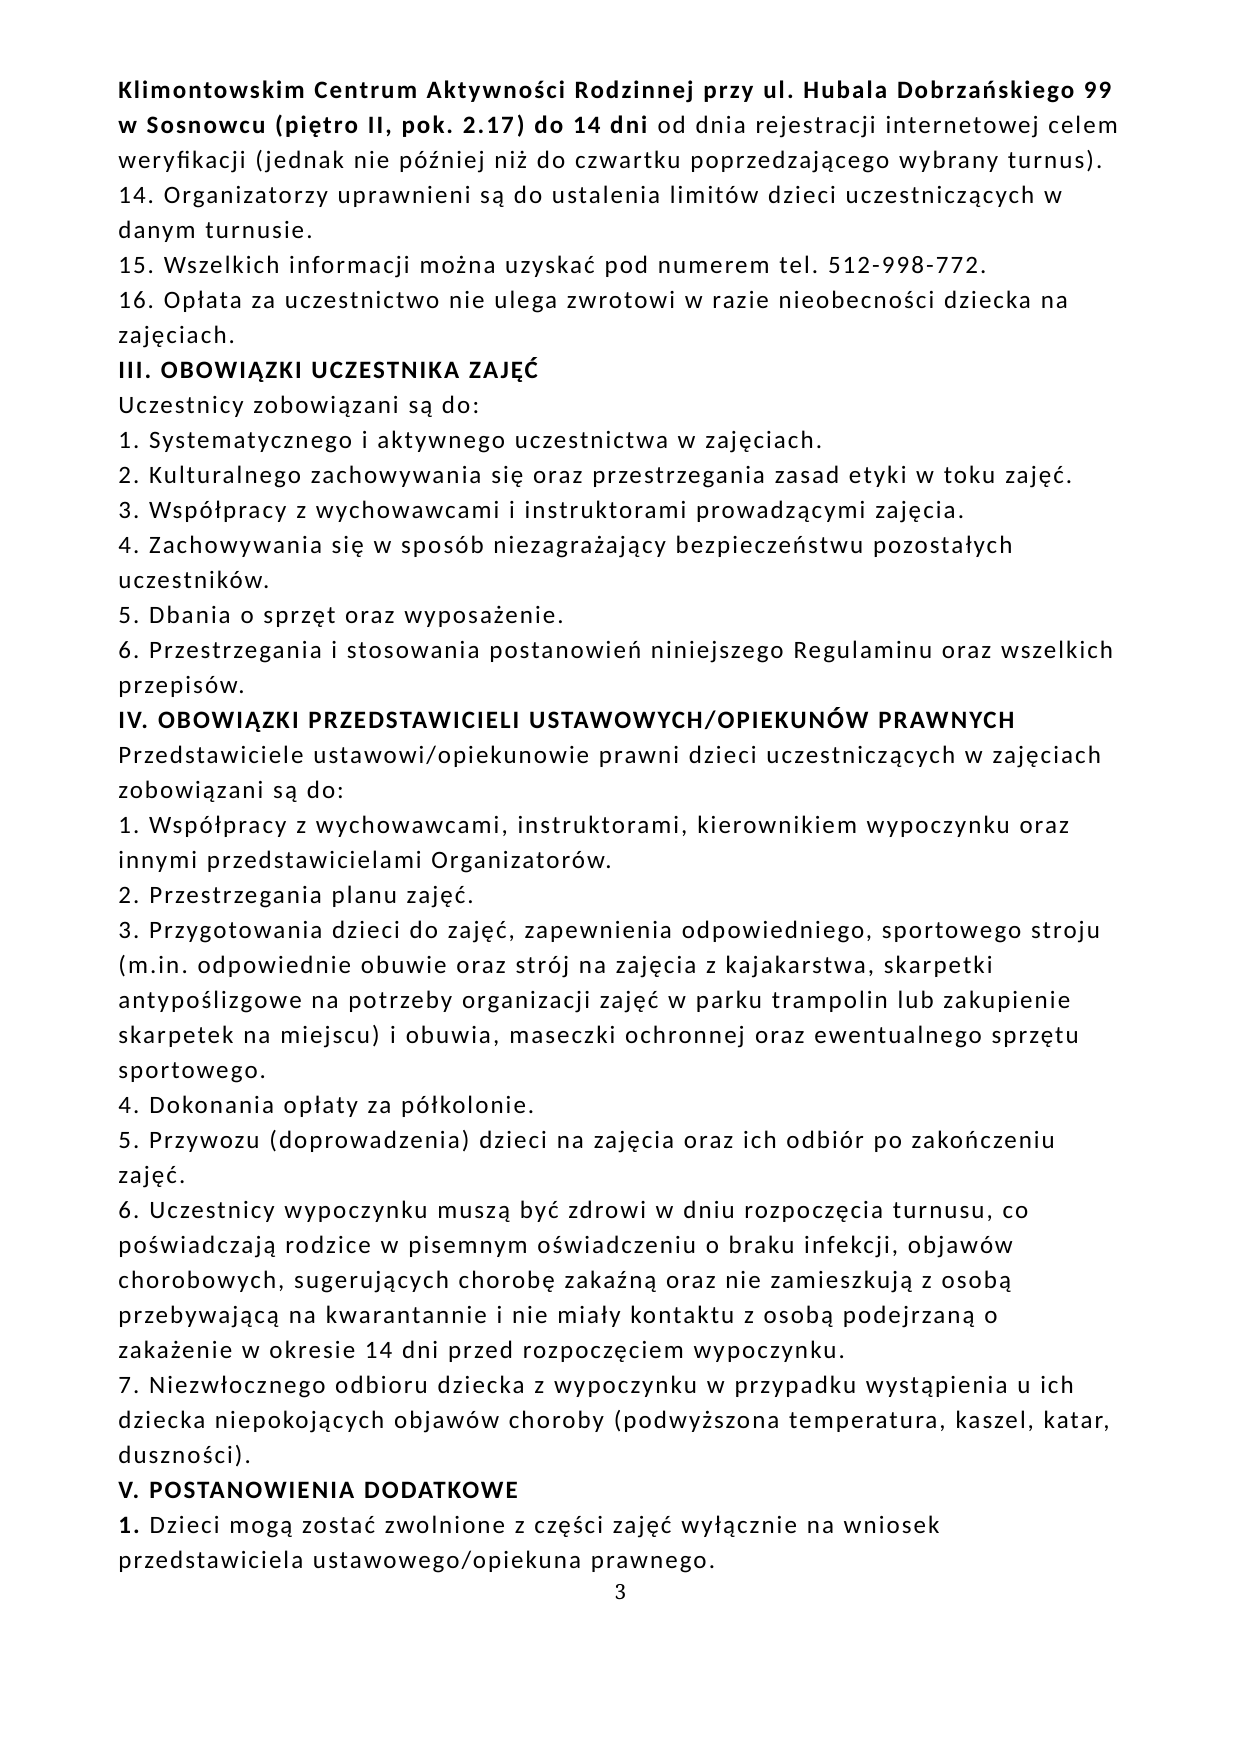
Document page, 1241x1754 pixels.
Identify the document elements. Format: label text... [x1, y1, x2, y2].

text Klimontowskim Centrum Aktywności Rodzinnej przy ul. Hubala Dobrzańskiego 99 w Sosnowcu (piętro II, pok. 2.17) do 14 dni od dnia rejestracji internetowej celem weryfikacji (jednak nie później niż do czwartku poprzedzającego wybrany turnus). 14. Organizatorzy uprawnieni są do ustalenia limitów dzieci uczestniczących w danym turnusie. 15. Wszelkich informacji można uzyskać pod numerem tel. 512-998-772. 16. Opłata za uczestnictwo nie ulega zwrotowi w razie nieobecności dziecka na zajęciach. III. OBOWIĄZKI UCZESTNIKA ZAJĘĆ Uczestnicy zobowiązani są do: 1. Systematycznego i aktywnego uczestnictwa w zajęciach. 2. Kulturalnego zachowywania się oraz przestrzegania zasad etyki w toku zajęć. 3. Współpracy z wychowawcami i instruktorami prowadzącymi zajęcia. 4. Zachowywania się w sposób niezagrażający bezpieczeństwu pozostałych uczestników. 5. Dbania o sprzęt oraz wyposażenie. 6. Przestrzegania i stosowania postanowień niniejszego Regulaminu oraz wszelkich przepisów. IV. OBOWIĄZKI PRZEDSTAWICIELI USTAWOWYCH/OPIEKUNÓW PRAWNYCH Przedstawiciele ustawowi/opiekunowie prawni dzieci uczestniczących w zajęciach zobowiązani są do: 1. Współpracy z wychowawcami, instruktorami, kierownikiem wypoczynku oraz innymi przedstawicielami Organizatorów. 2. Przestrzegania planu zajęć. 3. Przygotowania dzieci do zajęć, zapewnienia odpowiedniego, sportowego stroju (m.in. odpowiednie obuwie oraz strój na zajęcia z kajakarstwa, skarpetki antypoślizgowe na potrzeby organizacji zajęć w parku trampolin lub zakupienie skarpetek na miejscu) i obuwia, maseczki ochronnej oraz ewentualnego sprzętu sportowego. 4. Dokonania opłaty za półkolonie. 5. Przywozu (doprowadzenia) dzieci na zajęcia oraz ich odbiór po zakończeniu zajęć. 6. Uczestnicy wypoczynku muszą być zdrowi w dniu rozpoczęcia turnusu, co poświadczają rodzice w pisemnym oświadczeniu o braku infekcji, objawów chorobowych, sugerujących chorobę zakaźną oraz nie zamieszkują z osobą przebywającą na kwarantannie i nie miały kontaktu z osobą podejrzaną o zakażenie w okresie 14 dni przed rozpoczęciem wypoczynku. 7. Niezwłocznego odbioru dziecka z wypoczynku w przypadku wystąpienia u ich dziecka niepokojących objawów choroby (podwyższona temperatura, kaszel, katar, duszności). V. POSTANOWIENIA DODATKOWE 1. Dzieci mogą zostać zwolnione z części zajęć wyłącznie na wniosek przedstawiciela ustawowego/opiekuna prawnego. [118, 74, 1122, 1574]
